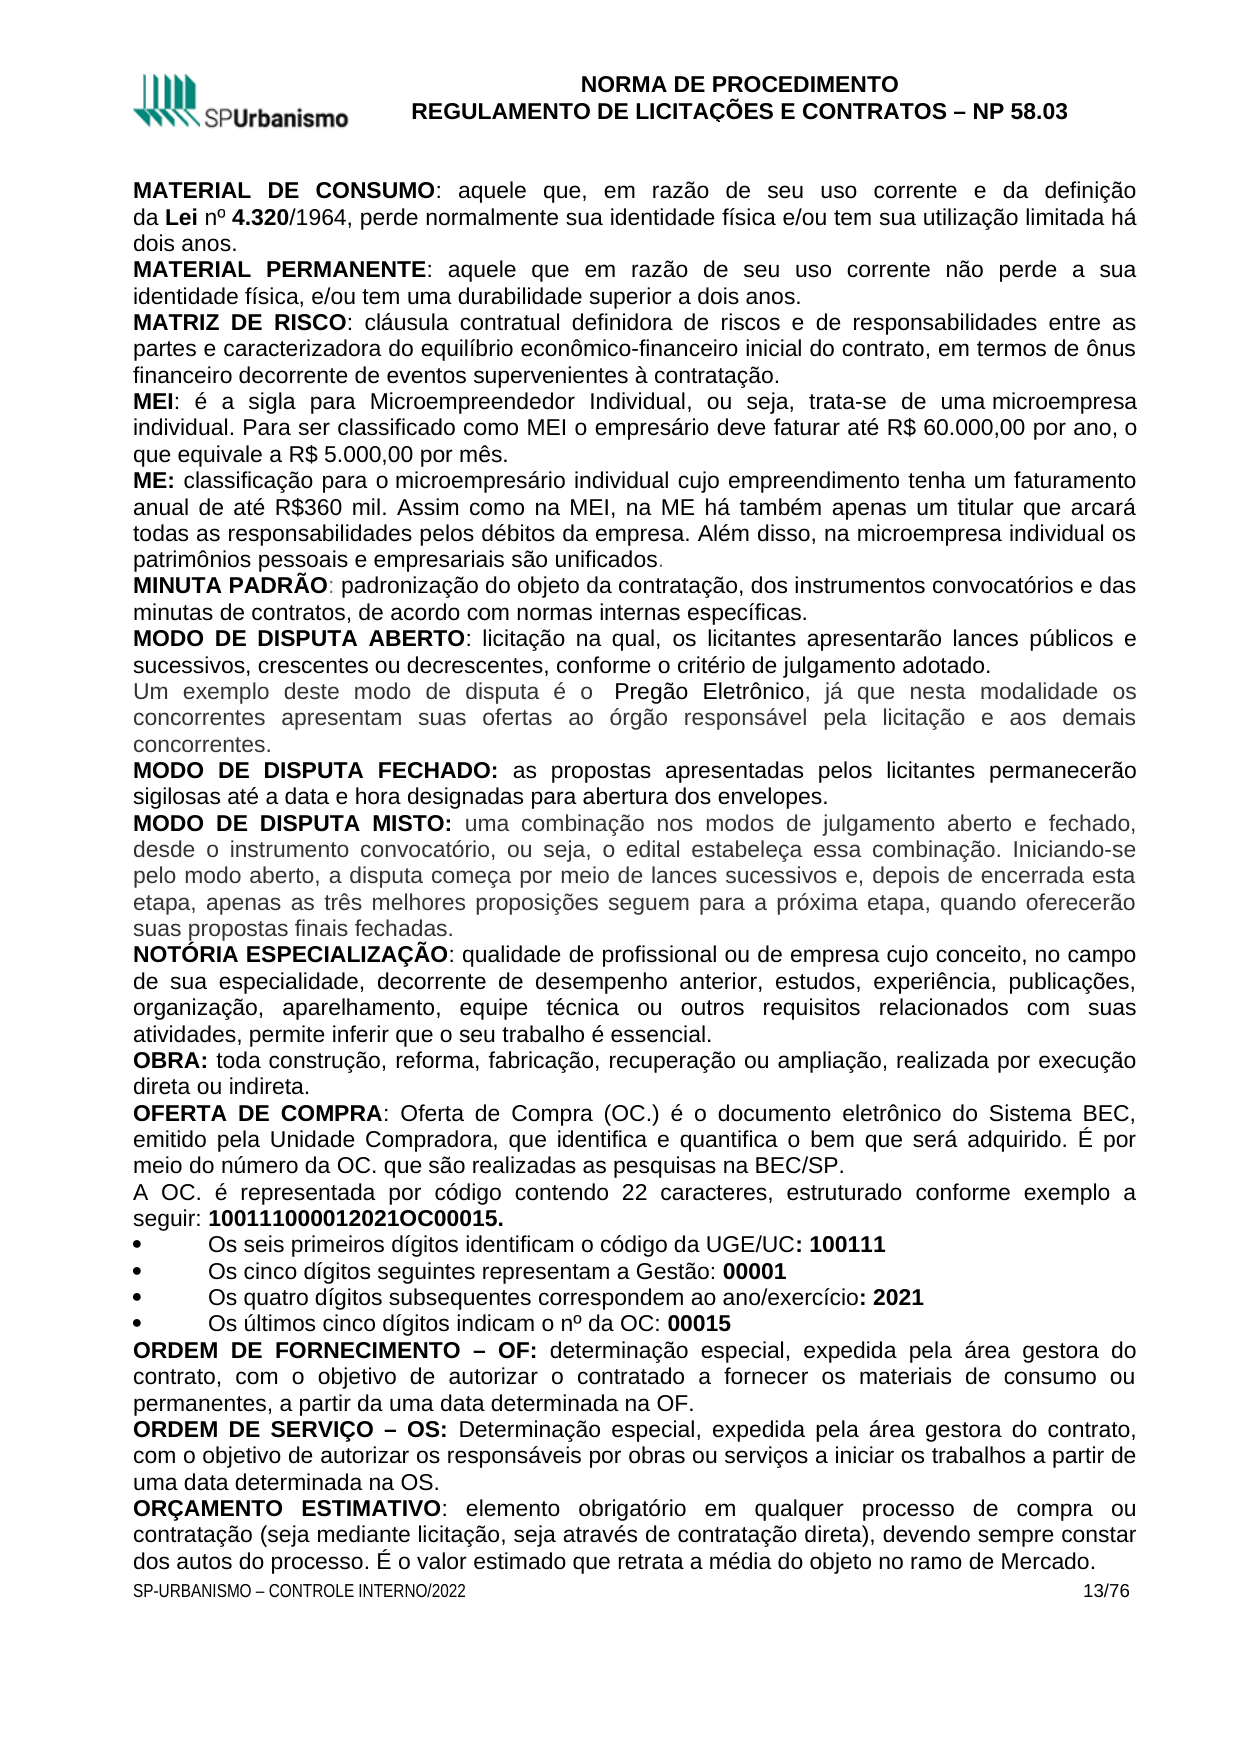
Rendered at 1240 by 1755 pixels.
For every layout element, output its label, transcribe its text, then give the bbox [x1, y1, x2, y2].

list MATERIAL DE CONSUMO: aquele que, em razão de seu uso corrente e da definição da Lei nº 4.320/1964, perde normalmente sua identidade física e/ou tem sua utilização limitada há dois anos. [133, 177, 1137, 256]
list MATERIAL PERMANENTE: aquele que em razão de seu uso corrente não perde a sua identidade física, e/ou tem uma durabilidade superior a dois anos. [133, 256, 1137, 309]
text MINUTA PADRÃO: padronização do objeto da contratação, dos instrumentos convocatórios e das minutas de contratos, de acordo com normas internas específicas. [133, 572, 1137, 625]
text MODO DE DISPUTA ABERTO: licitação na qual, os licitantes apresentarão lances públicos e sucessivos, crescentes ou decrescentes, conforme o critério de julgamento adotado. [133, 625, 1137, 678]
text ORDEM DE SERVIÇO – OS: Determinação especial, expedida pela área gestora do contrato, com o objetivo de autorizar os responsáveis por obras ou serviços a iniciar os trabalhos a partir de uma data determinada na OS. [133, 1416, 1137, 1495]
text Um exemplo deste modo de disputa é o Pregão Eletrônico, já que nesta modalidade os concorrentes apresentam suas ofertas ao órgão responsável pela licitação e aos demais concorrentes. [133, 678, 1137, 757]
text OBRA: toda construção, reforma, fabricação, recuperação ou ampliação, realizada por execução direta ou indireta. [133, 1047, 1137, 1099]
text MODO DE DISPUTA FECHADO: as propostas apresentadas pelos licitantes permanecerão sigilosas até a data e hora designadas para abertura dos envelopes. [133, 757, 1137, 810]
list Os quatro dígitos subsequentes correspondem ao ano/exercício: 2021 [133, 1284, 1137, 1310]
list NOTÓRIA ESPECIALIZAÇÃO: qualidade de profissional ou de empresa cujo conceito, no campo de sua especialidade, decorrente de desempenho anterior, estudos, experiência, publicações, organização, aparelhamento, equipe técnica ou outros requisitos relacionados com suas atividades, permite inferir que o seu trabalho é essencial. [133, 941, 1137, 1047]
text ORÇAMENTO ESTIMATIVO: elemento obrigatório em qualquer processo de compra ou contratação (seja mediante licitação, seja através de contratação direta), devendo sempre constar dos autos do processo. É o valor estimado que retrata a média do objeto no ramo de Mercado. [133, 1495, 1137, 1574]
text ORDEM DE FORNECIMENTO – OF: determinação especial, expedida pela área gestora do contrato, com o objetivo de autorizar o contratado a fornecer os materiais de consumo ou permanentes, a partir da uma data determinada na OF. [133, 1337, 1137, 1416]
text MODO DE DISPUTA MISTO: uma combinação nos modos de julgamento aberto e fechado, desde o instrumento convocatório, ou seja, o edital estabeleça essa combinação. Iniciando-se pelo modo aberto, a disputa começa por meio de lances sucessivos e, depois de encerrada esta etapa, apenas as três melhores proposições seguem para a próxima etapa, quando oferecerão suas propostas finais fechadas. [133, 810, 1137, 941]
list Os seis primeiros dígitos identificam o código da UGE/UC: 100111 [133, 1231, 1137, 1258]
text ME: classificação para o microempresário individual cujo empreendimento tenha um faturamento anual de até R$360 mil. Assim como na MEI, na ME há também apenas um titular que arcará todas as responsabilidades pelos débitos da empresa. Além disso, na microempresa individual os patrimônios pessoais e empresariais são unificados. [133, 467, 1137, 572]
list Os últimos cinco dígitos indicam o nº da OC: 00015 [133, 1310, 1137, 1337]
list Os cinco dígitos seguintes representam a Gestão: 00001 [133, 1258, 1137, 1284]
text A OC. é representada por código contendo 22 caracteres, estruturado conforme exemplo a seguir: 100111000012021OC00015. [133, 1179, 1137, 1231]
text OFERTA DE COMPRA: Oferta de Compra (OC.) é o documento eletrônico do Sistema BEC, emitido pela Unidade Compradora, que identifica e quantifica o bem que será adquirido. É por meio do número da OC. que são realizadas as pesquisas na BEC/SP. [133, 1099, 1137, 1179]
list MATRIZ DE RISCO: cláusula contratual definidora de riscos e de responsabilidades entre as partes e caracterizadora do equilíbrio econômico-financeiro inicial do contrato, em termos de ônus financeiro decorrente de eventos supervenientes à contratação. [133, 309, 1137, 388]
text MEI: é a sigla para Microempreendedor Individual, ou seja, trata-se de uma microempresa individual. Para ser classificado como MEI o empresário deve faturar até R$ 60.000,00 por ano, o que equivale a R$ 5.000,00 por mês. [133, 388, 1137, 467]
